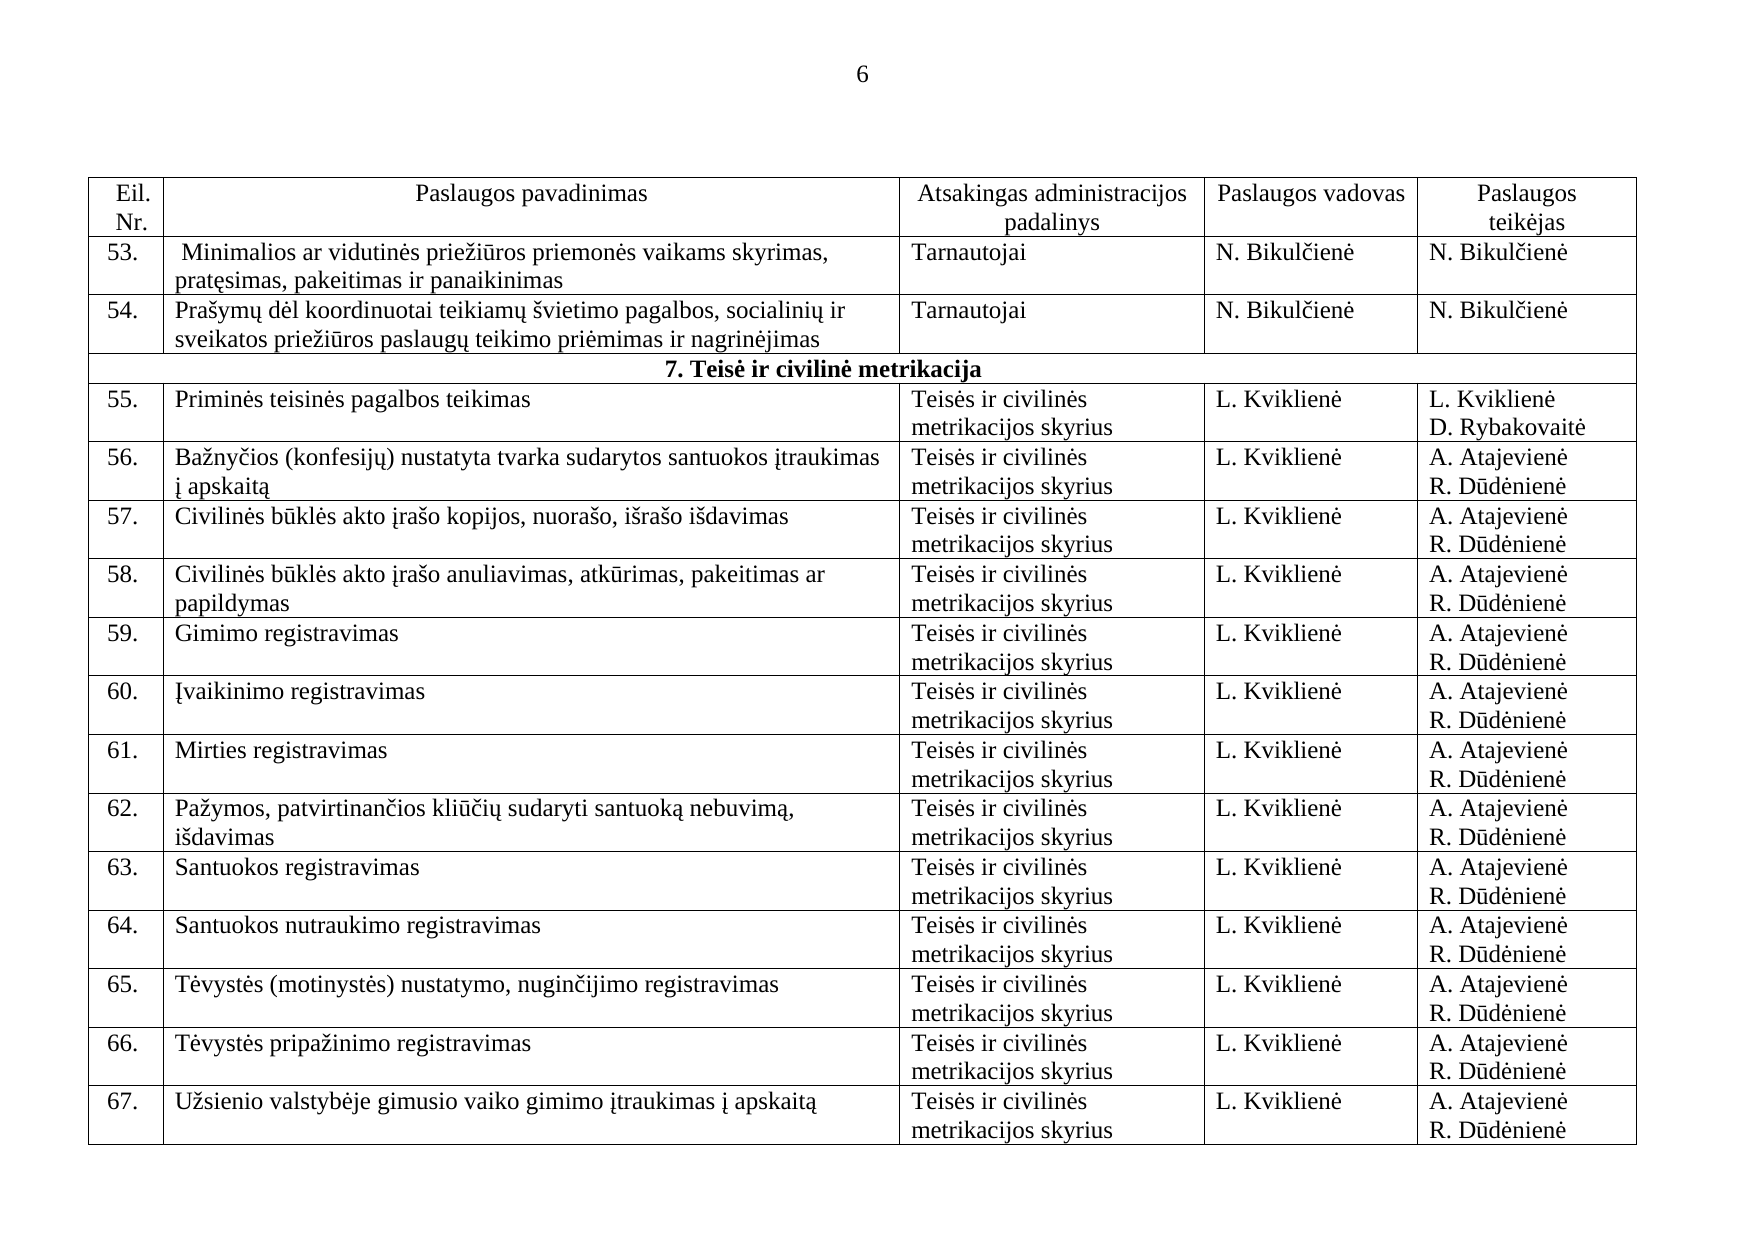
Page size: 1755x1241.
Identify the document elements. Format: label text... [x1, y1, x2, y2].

table_cell L. Kviklienė [1205, 618, 1417, 675]
table_cell Tarnautojai [900, 295, 1204, 353]
table_cell A. Atajevienė R. Dūdėnienė [1418, 559, 1636, 617]
table_header Paslaugos pavadinimas [164, 178, 899, 236]
table_cell L. Kviklienė [1205, 1028, 1417, 1085]
table_cell Tarnautojai [900, 237, 1204, 294]
table_cell Teisės ir civilinės metrikacijos skyrius [900, 969, 1204, 1027]
table_cell L. Kviklienė [1205, 852, 1417, 909]
table_cell Tėvystės (motinystės) nustatymo, nuginčijimo registravimas [164, 969, 899, 1027]
table_cell Teisės ir civilinės metrikacijos skyrius [900, 852, 1204, 909]
table_cell N. Bikulčienė [1205, 295, 1417, 353]
table_cell Teisės ir civilinės metrikacijos skyrius [900, 1028, 1204, 1085]
table_cell L. Kviklienė [1205, 911, 1417, 968]
table_cell L. Kviklienė D. Rybakovaitė [1418, 384, 1636, 441]
table_cell 59. [89, 618, 163, 675]
table_cell A. Atajevienė R. Dūdėnienė [1418, 1086, 1636, 1144]
table_cell L. Kviklienė [1205, 676, 1417, 734]
table_cell 57. [89, 501, 163, 558]
table_header Atsakingas administracijos padalinys [900, 178, 1204, 236]
table_cell 60. [89, 676, 163, 734]
table_cell L. Kviklienė [1205, 735, 1417, 792]
table_cell Pažymos, patvirtinančios kliūčių sudaryti santuoką nebuvimą, išdavimas [164, 794, 899, 851]
table_header Eil. Nr. [89, 178, 163, 236]
table_cell Teisės ir civilinės metrikacijos skyrius [900, 735, 1204, 792]
table_cell Teisės ir civilinės metrikacijos skyrius [900, 676, 1204, 734]
table_cell Bažnyčios (konfesijų) nustatyta tvarka sudarytos santuokos įtraukimas į apskaitą [164, 442, 899, 500]
table_cell Teisės ir civilinės metrikacijos skyrius [900, 1086, 1204, 1144]
table_cell 56. [89, 442, 163, 500]
table_cell A. Atajevienė R. Dūdėnienė [1418, 501, 1636, 558]
table_cell L. Kviklienė [1205, 442, 1417, 500]
table_cell 7. Teisė ir civilinė metrikacija [89, 354, 1636, 383]
table_cell Mirties registravimas [164, 735, 899, 792]
table_header Paslaugos teikėjas [1418, 178, 1636, 236]
table_cell L. Kviklienė [1205, 1086, 1417, 1144]
table_cell N. Bikulčienė [1418, 237, 1636, 294]
table_cell Teisės ir civilinės metrikacijos skyrius [900, 559, 1204, 617]
table_cell N. Bikulčienė [1418, 295, 1636, 353]
table_cell 63. [89, 852, 163, 909]
table_cell 61. [89, 735, 163, 792]
table_cell L. Kviklienė [1205, 969, 1417, 1027]
table_cell Civilinės būklės akto įrašo anuliavimas, atkūrimas, pakeitimas ar papildymas [164, 559, 899, 617]
table_cell Įvaikinimo registravimas [164, 676, 899, 734]
table_cell A. Atajevienė R. Dūdėnienė [1418, 618, 1636, 675]
table_cell A. Atajevienė R. Dūdėnienė [1418, 735, 1636, 792]
table_cell Minimalios ar vidutinės priežiūros priemonės vaikams skyrimas, pratęsimas, pakeitimas ir panaikinimas [164, 237, 899, 294]
table_cell 64. [89, 911, 163, 968]
table_header Paslaugos vadovas [1205, 178, 1417, 236]
table_cell L. Kviklienė [1205, 501, 1417, 558]
table_cell Civilinės būklės akto įrašo kopijos, nuorašo, išrašo išdavimas [164, 501, 899, 558]
table_cell 62. [89, 794, 163, 851]
table_cell 65. [89, 969, 163, 1027]
table_cell L. Kviklienė [1205, 384, 1417, 441]
table_cell Priminės teisinės pagalbos teikimas [164, 384, 899, 441]
table_cell 54. [89, 295, 163, 353]
table_cell Užsienio valstybėje gimusio vaiko gimimo įtraukimas į apskaitą [164, 1086, 899, 1144]
table_cell Prašymų dėl koordinuotai teikiamų švietimo pagalbos, socialinių ir sveikatos priežiūros paslaugų teikimo priėmimas ir nagrinėjimas [164, 295, 899, 353]
table_cell Teisės ir civilinės metrikacijos skyrius [900, 794, 1204, 851]
table_cell A. Atajevienė R. Dūdėnienė [1418, 676, 1636, 734]
table_cell Teisės ir civilinės metrikacijos skyrius [900, 442, 1204, 500]
table_cell 55. [89, 384, 163, 441]
table_cell Teisės ir civilinės metrikacijos skyrius [900, 384, 1204, 441]
table_cell A. Atajevienė R. Dūdėnienė [1418, 1028, 1636, 1085]
table_cell Tėvystės pripažinimo registravimas [164, 1028, 899, 1085]
table_cell 58. [89, 559, 163, 617]
table_cell 67. [89, 1086, 163, 1144]
table_cell Teisės ir civilinės metrikacijos skyrius [900, 911, 1204, 968]
table_cell Gimimo registravimas [164, 618, 899, 675]
table_cell A. Atajevienė R. Dūdėnienė [1418, 442, 1636, 500]
table_cell Teisės ir civilinės metrikacijos skyrius [900, 501, 1204, 558]
table_cell L. Kviklienė [1205, 794, 1417, 851]
table_cell Santuokos registravimas [164, 852, 899, 909]
table_cell 53. [89, 237, 163, 294]
table_cell Santuokos nutraukimo registravimas [164, 911, 899, 968]
table_cell A. Atajevienė R. Dūdėnienė [1418, 969, 1636, 1027]
table_cell A. Atajevienė R. Dūdėnienė [1418, 852, 1636, 909]
table_cell L. Kviklienė [1205, 559, 1417, 617]
table_cell A. Atajevienė R. Dūdėnienė [1418, 794, 1636, 851]
table_cell 66. [89, 1028, 163, 1085]
table_cell N. Bikulčienė [1205, 237, 1417, 294]
table_cell Teisės ir civilinės metrikacijos skyrius [900, 618, 1204, 675]
table_cell A. Atajevienė R. Dūdėnienė [1418, 911, 1636, 968]
